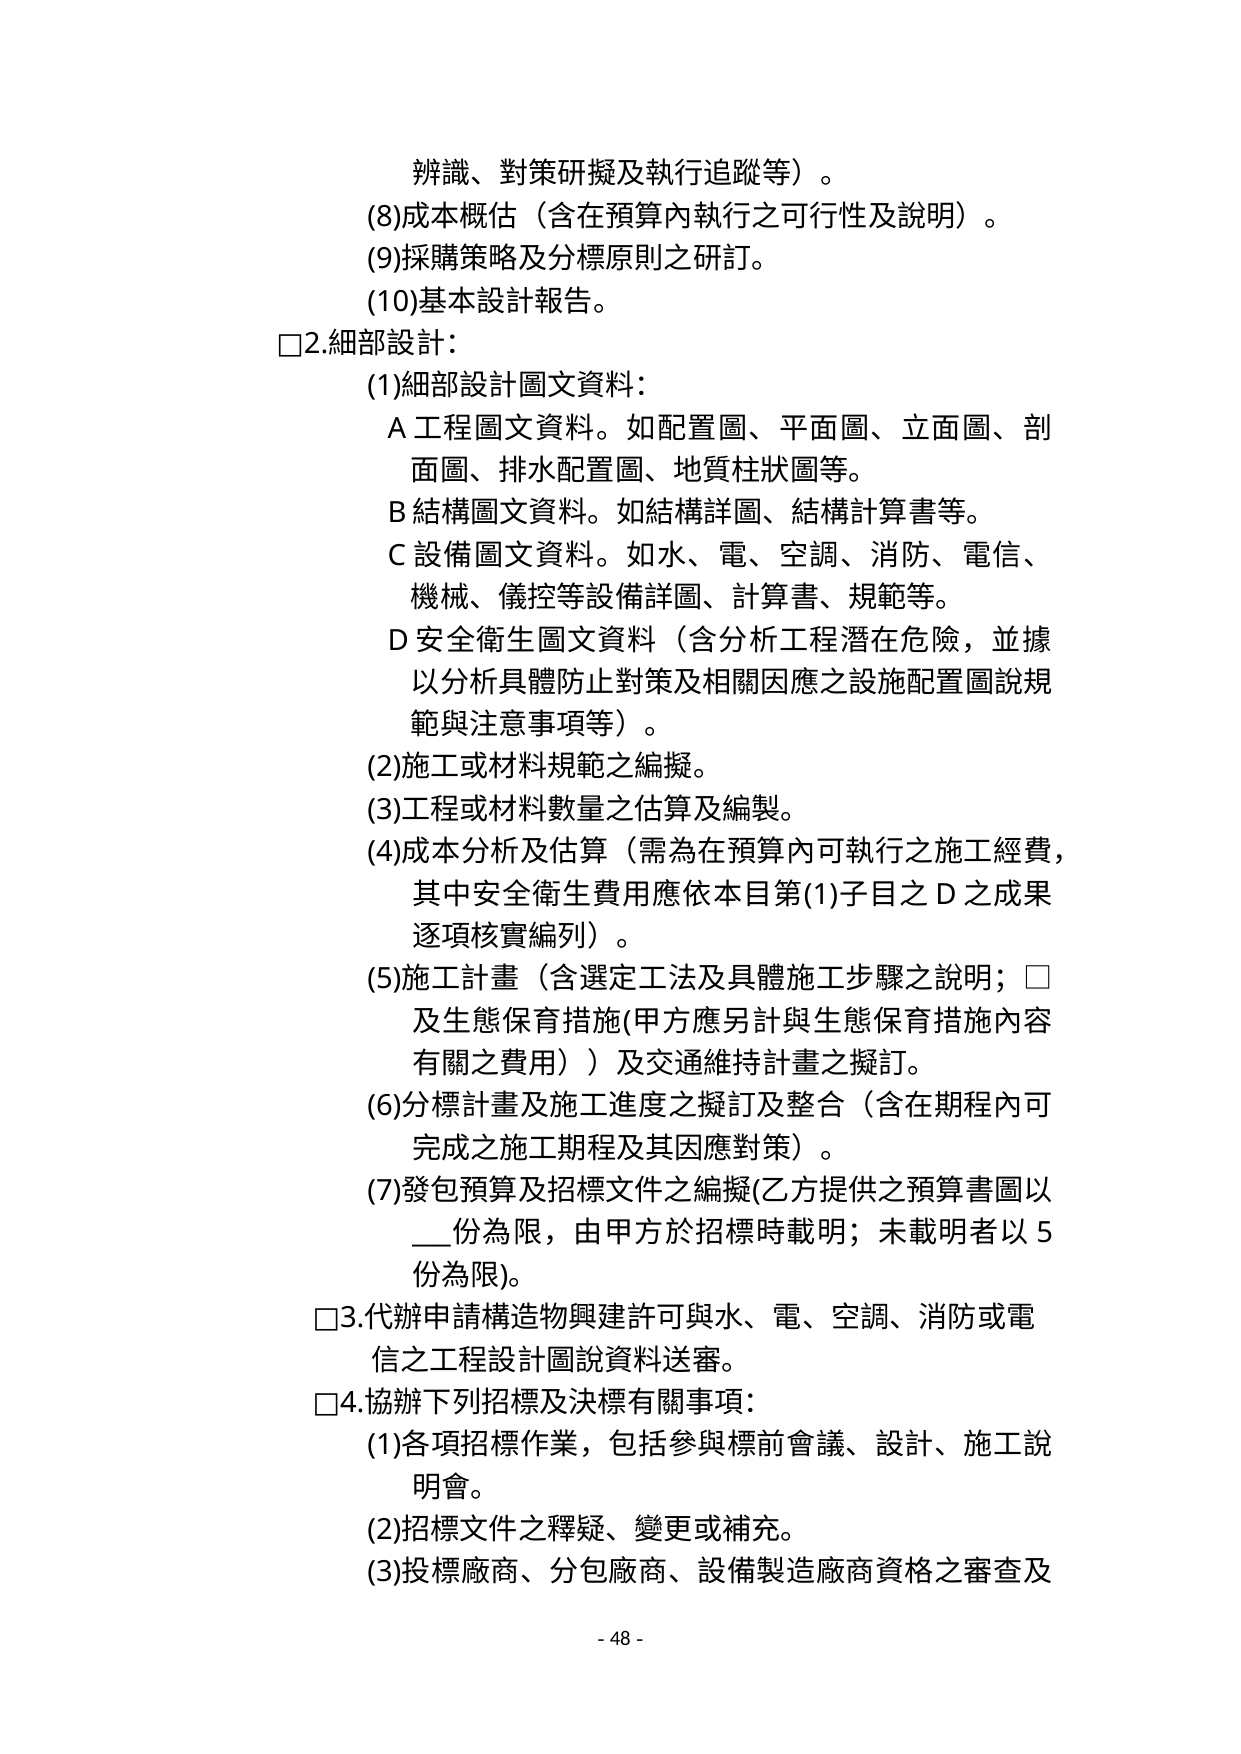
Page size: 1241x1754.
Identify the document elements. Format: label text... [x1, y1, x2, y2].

text (2)施工或材料規範之編擬。 [367, 743, 1053, 785]
text (7)發包預算及招標文件之編擬(乙方提供之預算書圖以___份為限，由甲方於招標時載明；未載明者以5份為限)。 [367, 1167, 1053, 1294]
text (6)分標計畫及施工進度之擬訂及整合（含在期程內可完成之施工期程及其因應對策）。 [367, 1082, 1053, 1167]
text 辨識、對策研擬及執行追蹤等）。 [367, 150, 1053, 192]
text (9)採購策略及分標原則之研訂。 [367, 235, 1053, 277]
text □2.細部設計： [276, 319, 1053, 362]
text (3)工程或材料數量之估算及編製。 [367, 785, 1053, 828]
text (1)各項招標作業，包括參與標前會議、設計、施工說明會。 [367, 1421, 1053, 1506]
text (10)基本設計報告。 [367, 277, 1053, 319]
text C設備圖文資料。如水、電、空調、消防、電信、機械、儀控等設備詳圖、計算書、規範等。 [387, 531, 1053, 616]
text (2)招標文件之釋疑、變更或補充。 [367, 1506, 1053, 1548]
text (8)成本概估（含在預算內執行之可行性及說明）。 [367, 192, 1053, 235]
text A工程圖文資料。如配置圖、平面圖、立面圖、剖面圖、排水配置圖、地質柱狀圖等。 [387, 404, 1053, 489]
text □4.協辦下列招標及決標有關事項： [312, 1378, 1053, 1421]
text (4)成本分析及估算（需為在預算內可執行之施工經費，其中安全衛生費用應依本目第(1)子目之D之成果逐項核實編列）。 [367, 828, 1053, 955]
text (5)施工計畫（含選定工法及具體施工步驟之說明；□及生態保育措施(甲方應另計與生態保育措施內容有關之費用））及交通維持計畫之擬訂。 [367, 955, 1053, 1082]
text □3.代辦申請構造物興建許可與水、電、空調、消防或電信之工程設計圖說資料送審。 [312, 1294, 1053, 1378]
text B結構圖文資料。如結構詳圖、結構計算書等。 [387, 489, 1053, 531]
text D安全衛生圖文資料（含分析工程潛在危險，並據以分析具體防止對策及相關因應之設施配置圖說規範與注意事項等）。 [387, 616, 1053, 743]
text (3)投標廠商、分包廠商、設備製造廠商資格之審查及 [367, 1548, 1053, 1590]
text (1)細部設計圖文資料： [367, 362, 1053, 404]
